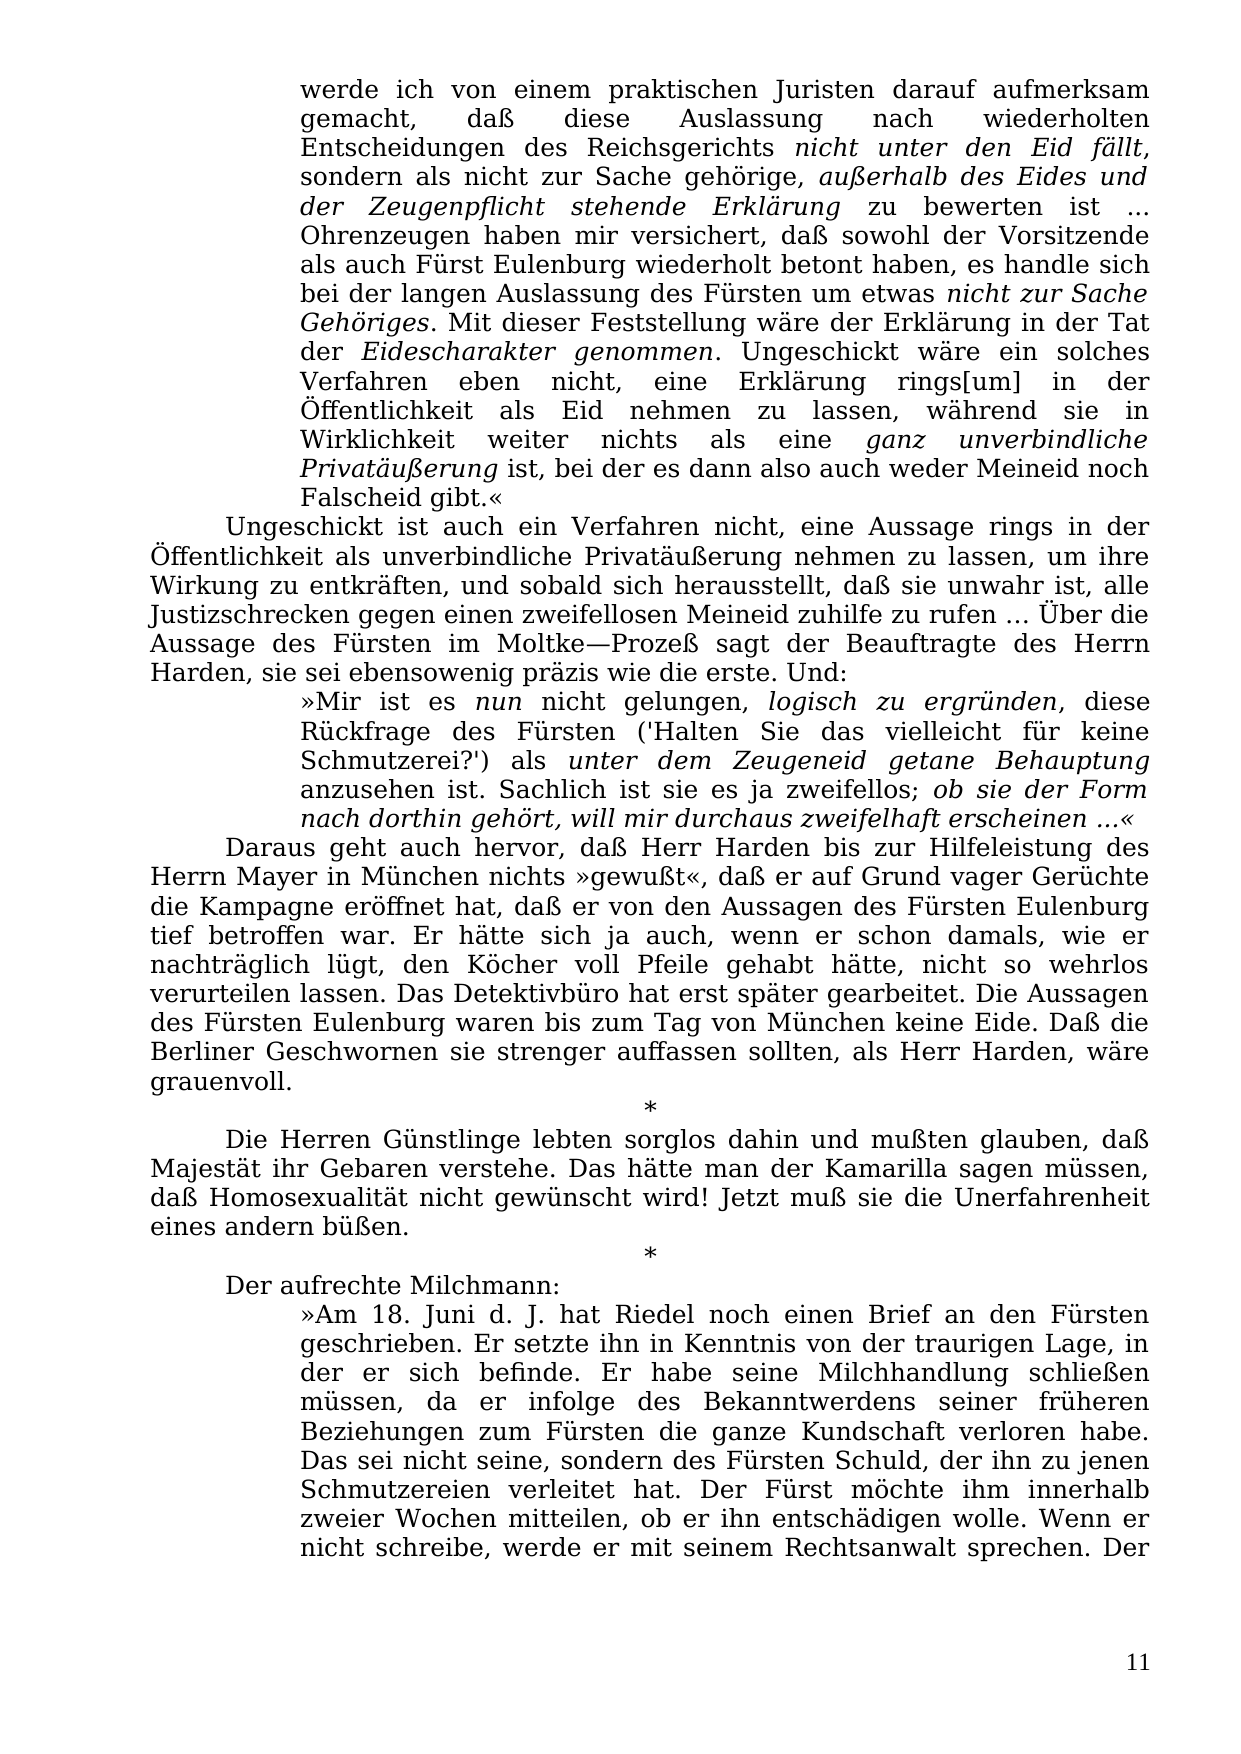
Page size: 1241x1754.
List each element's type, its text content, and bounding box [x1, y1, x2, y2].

text * [150, 1242, 1151, 1271]
text werde ich von einem praktischen Juristen darauf aufmerksam gemacht, daß diese Auslassung nach wiederholten Entscheidungen des Reichsgerichts nicht unter den Eid fällt, sondern als nicht zur Sache gehörige, außerhalb des Eides und der Zeugenpflicht stehende Erklärung zu bewerten ist ... Ohrenzeugen haben mir versichert, daß sowohl der Vorsitzende als auch Fürst Eulenburg wiederholt betont haben, es handle sich bei der langen Auslassung des Fürsten um etwas nicht zur Sache Gehöriges. Mit dieser Feststellung wäre der Erklärung in der Tat der Eidescharakter genommen. Ungeschickt wäre ein solches Verfahren eben nicht, eine Erklärung rings[um] in der Öffentlichkeit als Eid nehmen zu lassen, während sie in Wirklichkeit weiter nichts als eine ganz unverbindliche Privatäußerung ist, bei der es dann also auch weder Meineid noch Falscheid gibt.« [300, 75, 1151, 512]
text Die Herren Günstlinge lebten sorglos dahin und mußten glauben, daß Majestät ihr Gebaren verstehe. Das hätte man der Kamarilla sagen müssen, daß Homosexualität nicht gewünscht wird! Jetzt muß sie die Unerfahrenheit eines andern büßen. [150, 1125, 1151, 1242]
text * [150, 1096, 1151, 1125]
text »Mir ist es nun nicht gelungen, logisch zu ergründen, diese Rückfrage des Fürsten ('Halten Sie das vielleicht für keine Schmutzerei?') als unter dem Zeugeneid getane Behauptung anzusehen ist. Sachlich ist sie es ja zweifellos; ob sie der Form nach dorthin gehört, will mir durchaus zweifelhaft erscheinen ...« [300, 687, 1151, 833]
text Ungeschickt ist auch ein Verfahren nicht, eine Aussage rings in der Öffentlichkeit als unverbindliche Privatäußerung nehmen zu lassen, um ihre Wirkung zu entkräften, und sobald sich herausstellt, daß sie unwahr ist, alle Justizschrecken gegen einen zweifellosen Meineid zuhilfe zu rufen … Über die Aussage des Fürsten im Moltke—Prozeß sagt der Beauftragte des Herrn Harden, sie sei ebensowenig präzis wie die erste. Und: [150, 512, 1151, 687]
text Der aufrechte Milchmann: [150, 1271, 1151, 1300]
text »Am 18. Juni d. J. hat Riedel noch einen Brief an den Fürsten geschrieben. Er setzte ihn in Kenntnis von der traurigen Lage, in der er sich befinde. Er habe seine Milchhandlung schließen müssen, da er infolge des Bekanntwerdens seiner früheren Beziehungen zum Fürsten die ganze Kundschaft verloren habe. Das sei nicht seine, sondern des Fürsten Schuld, der ihn zu jenen Schmutzereien verleitet hat. Der Fürst möchte ihm innerhalb zweier Wochen mitteilen, ob er ihn entschädigen wolle. Wenn er nicht schreibe, werde er mit seinem Rechtsanwalt sprechen. Der [300, 1300, 1151, 1562]
text Daraus geht auch hervor, daß Herr Harden bis zur Hilfeleistung des Herrn Mayer in München nichts »gewußt«, daß er auf Grund vager Gerüchte die Kampagne eröffnet hat, daß er von den Aussagen des Fürsten Eulenburg tief betroffen war. Er hätte sich ja auch, wenn er schon damals, wie er nachträglich lügt, den Köcher voll Pfeile gehabt hätte, nicht so wehrlos verurteilen lassen. Das Detektivbüro hat erst später gearbeitet. Die Aussagen des Fürsten Eulenburg waren bis zum Tag von München keine Eide. Daß die Berliner Geschwornen sie strenger auffassen sollten, als Herr Harden, wäre grauenvoll. [150, 833, 1151, 1096]
